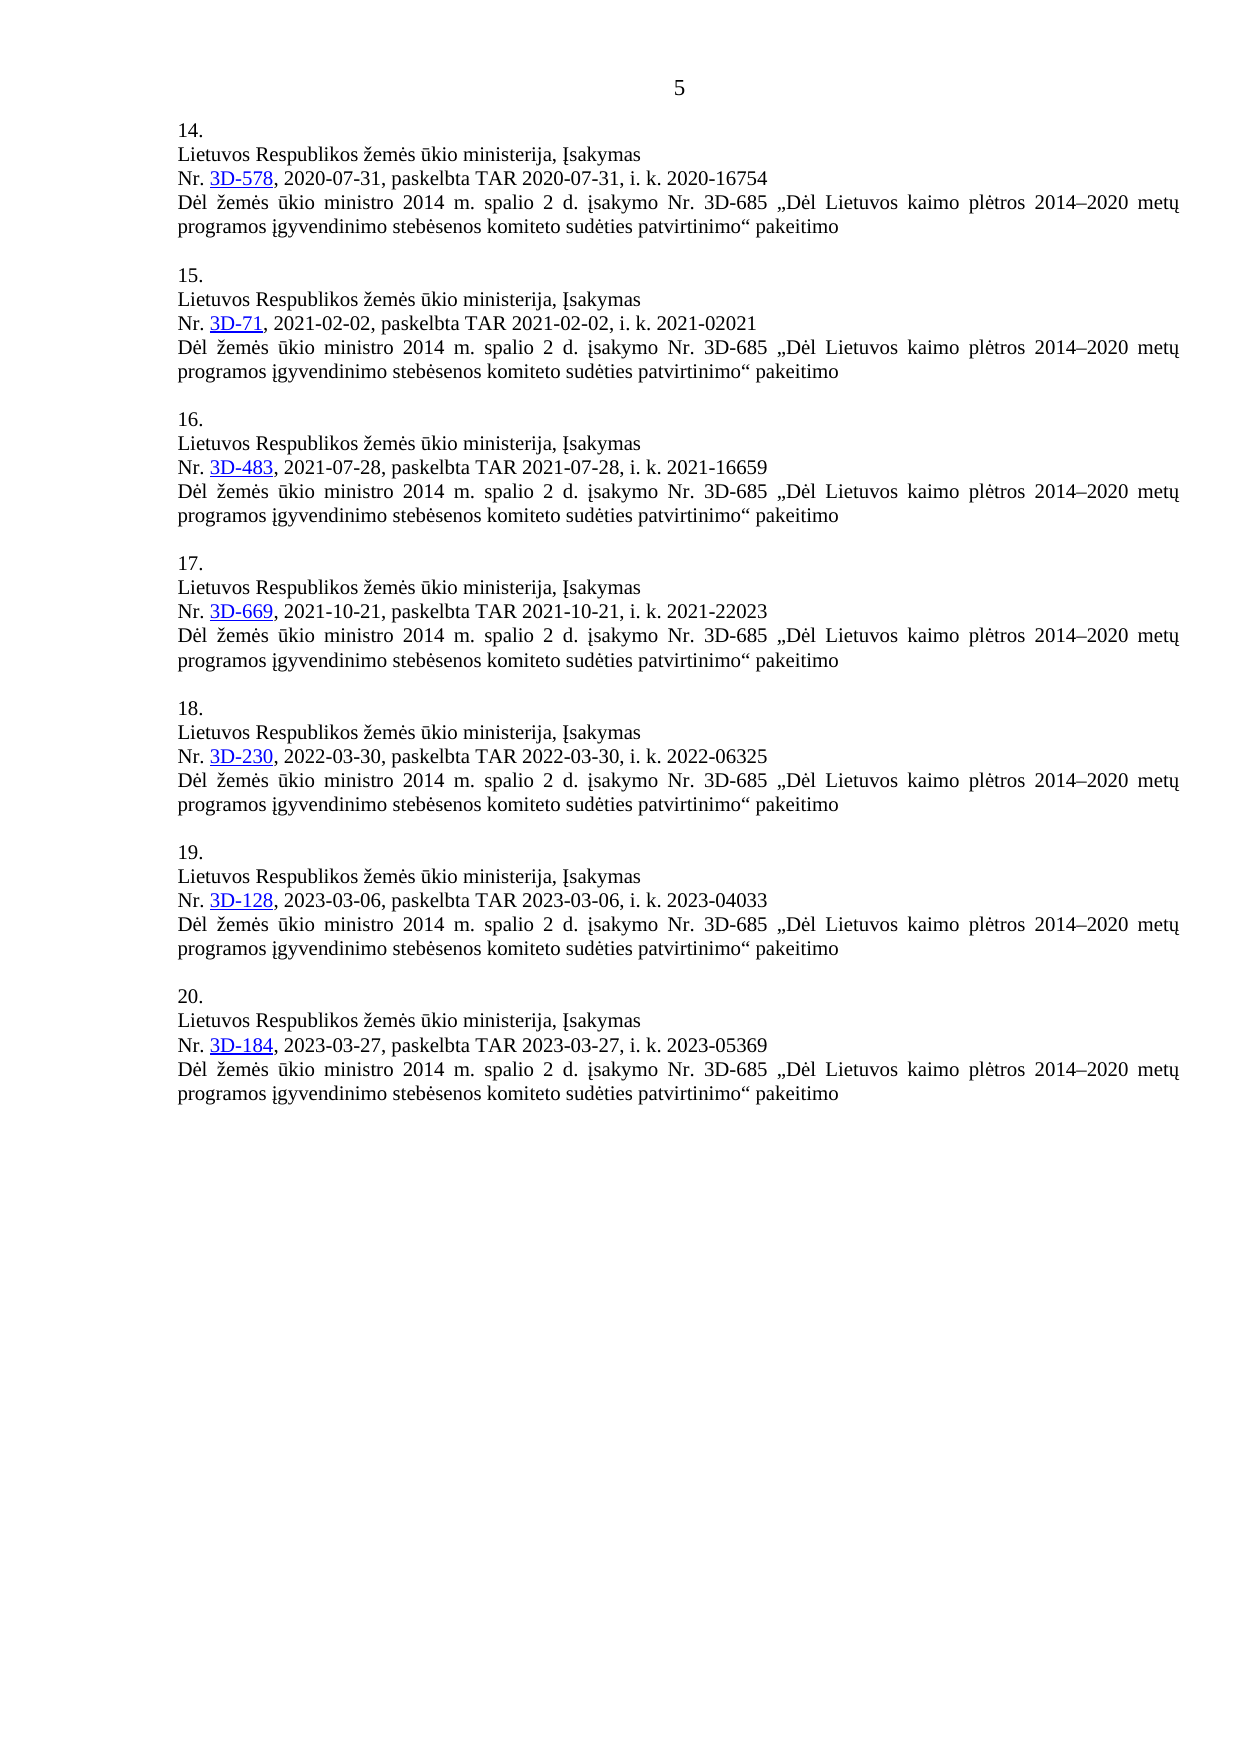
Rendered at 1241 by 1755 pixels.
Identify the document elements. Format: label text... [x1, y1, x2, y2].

text 14. [177, 118, 1181, 142]
text Lietuvos Respublikos žemės ūkio ministerija, Įsakymas [177, 431, 1181, 455]
text Nr. 3D-483, 2021-07-28, paskelbta TAR 2021-07-28, i. k. 2021-16659 [177, 455, 1181, 479]
text 15. [177, 262, 1181, 287]
text Lietuvos Respublikos žemės ūkio ministerija, Įsakymas [177, 864, 1181, 888]
text Nr. 3D-230, 2022-03-30, paskelbta TAR 2022-03-30, i. k. 2022-06325 [177, 744, 1181, 768]
text Dėl žemės ūkio ministro 2014 m. spalio 2 d. įsakymo Nr. 3D-685 „Dėl Lietuvos kaimo plėtros 2014–2020 metų programos įgyvendinimo stebėsenos komiteto sudėties patvirtinimo“ pakeitimo [177, 479, 1181, 527]
text 17. [177, 551, 1181, 575]
text Nr. 3D-578, 2020-07-31, paskelbta TAR 2020-07-31, i. k. 2020-16754 [177, 166, 1181, 190]
text Nr. 3D-128, 2023-03-06, paskelbta TAR 2023-03-06, i. k. 2023-04033 [177, 888, 1181, 912]
text Dėl žemės ūkio ministro 2014 m. spalio 2 d. įsakymo Nr. 3D-685 „Dėl Lietuvos kaimo plėtros 2014–2020 metų programos įgyvendinimo stebėsenos komiteto sudėties patvirtinimo“ pakeitimo [177, 768, 1181, 816]
text Nr. 3D-669, 2021-10-21, paskelbta TAR 2021-10-21, i. k. 2021-22023 [177, 599, 1181, 623]
text 19. [177, 840, 1181, 864]
text Lietuvos Respublikos žemės ūkio ministerija, Įsakymas [177, 1008, 1181, 1032]
text Dėl žemės ūkio ministro 2014 m. spalio 2 d. įsakymo Nr. 3D-685 „Dėl Lietuvos kaimo plėtros 2014–2020 metų programos įgyvendinimo stebėsenos komiteto sudėties patvirtinimo“ pakeitimo [177, 335, 1181, 383]
text Lietuvos Respublikos žemės ūkio ministerija, Įsakymas [177, 287, 1181, 311]
text Nr. 3D-71, 2021-02-02, paskelbta TAR 2021-02-02, i. k. 2021-02021 [177, 311, 1181, 335]
text 16. [177, 407, 1181, 431]
text Lietuvos Respublikos žemės ūkio ministerija, Įsakymas [177, 720, 1181, 744]
text Dėl žemės ūkio ministro 2014 m. spalio 2 d. įsakymo Nr. 3D-685 „Dėl Lietuvos kaimo plėtros 2014–2020 metų programos įgyvendinimo stebėsenos komiteto sudėties patvirtinimo“ pakeitimo [177, 190, 1181, 238]
text Lietuvos Respublikos žemės ūkio ministerija, Įsakymas [177, 142, 1181, 166]
text Dėl žemės ūkio ministro 2014 m. spalio 2 d. įsakymo Nr. 3D-685 „Dėl Lietuvos kaimo plėtros 2014–2020 metų programos įgyvendinimo stebėsenos komiteto sudėties patvirtinimo“ pakeitimo [177, 912, 1181, 960]
text Lietuvos Respublikos žemės ūkio ministerija, Įsakymas [177, 575, 1181, 599]
text 18. [177, 696, 1181, 720]
text Nr. 3D-184, 2023-03-27, paskelbta TAR 2023-03-27, i. k. 2023-05369 [177, 1032, 1181, 1057]
text 20. [177, 984, 1181, 1008]
text Dėl žemės ūkio ministro 2014 m. spalio 2 d. įsakymo Nr. 3D-685 „Dėl Lietuvos kaimo plėtros 2014–2020 metų programos įgyvendinimo stebėsenos komiteto sudėties patvirtinimo“ pakeitimo [177, 1057, 1181, 1105]
text Dėl žemės ūkio ministro 2014 m. spalio 2 d. įsakymo Nr. 3D-685 „Dėl Lietuvos kaimo plėtros 2014–2020 metų programos įgyvendinimo stebėsenos komiteto sudėties patvirtinimo“ pakeitimo [177, 623, 1181, 672]
